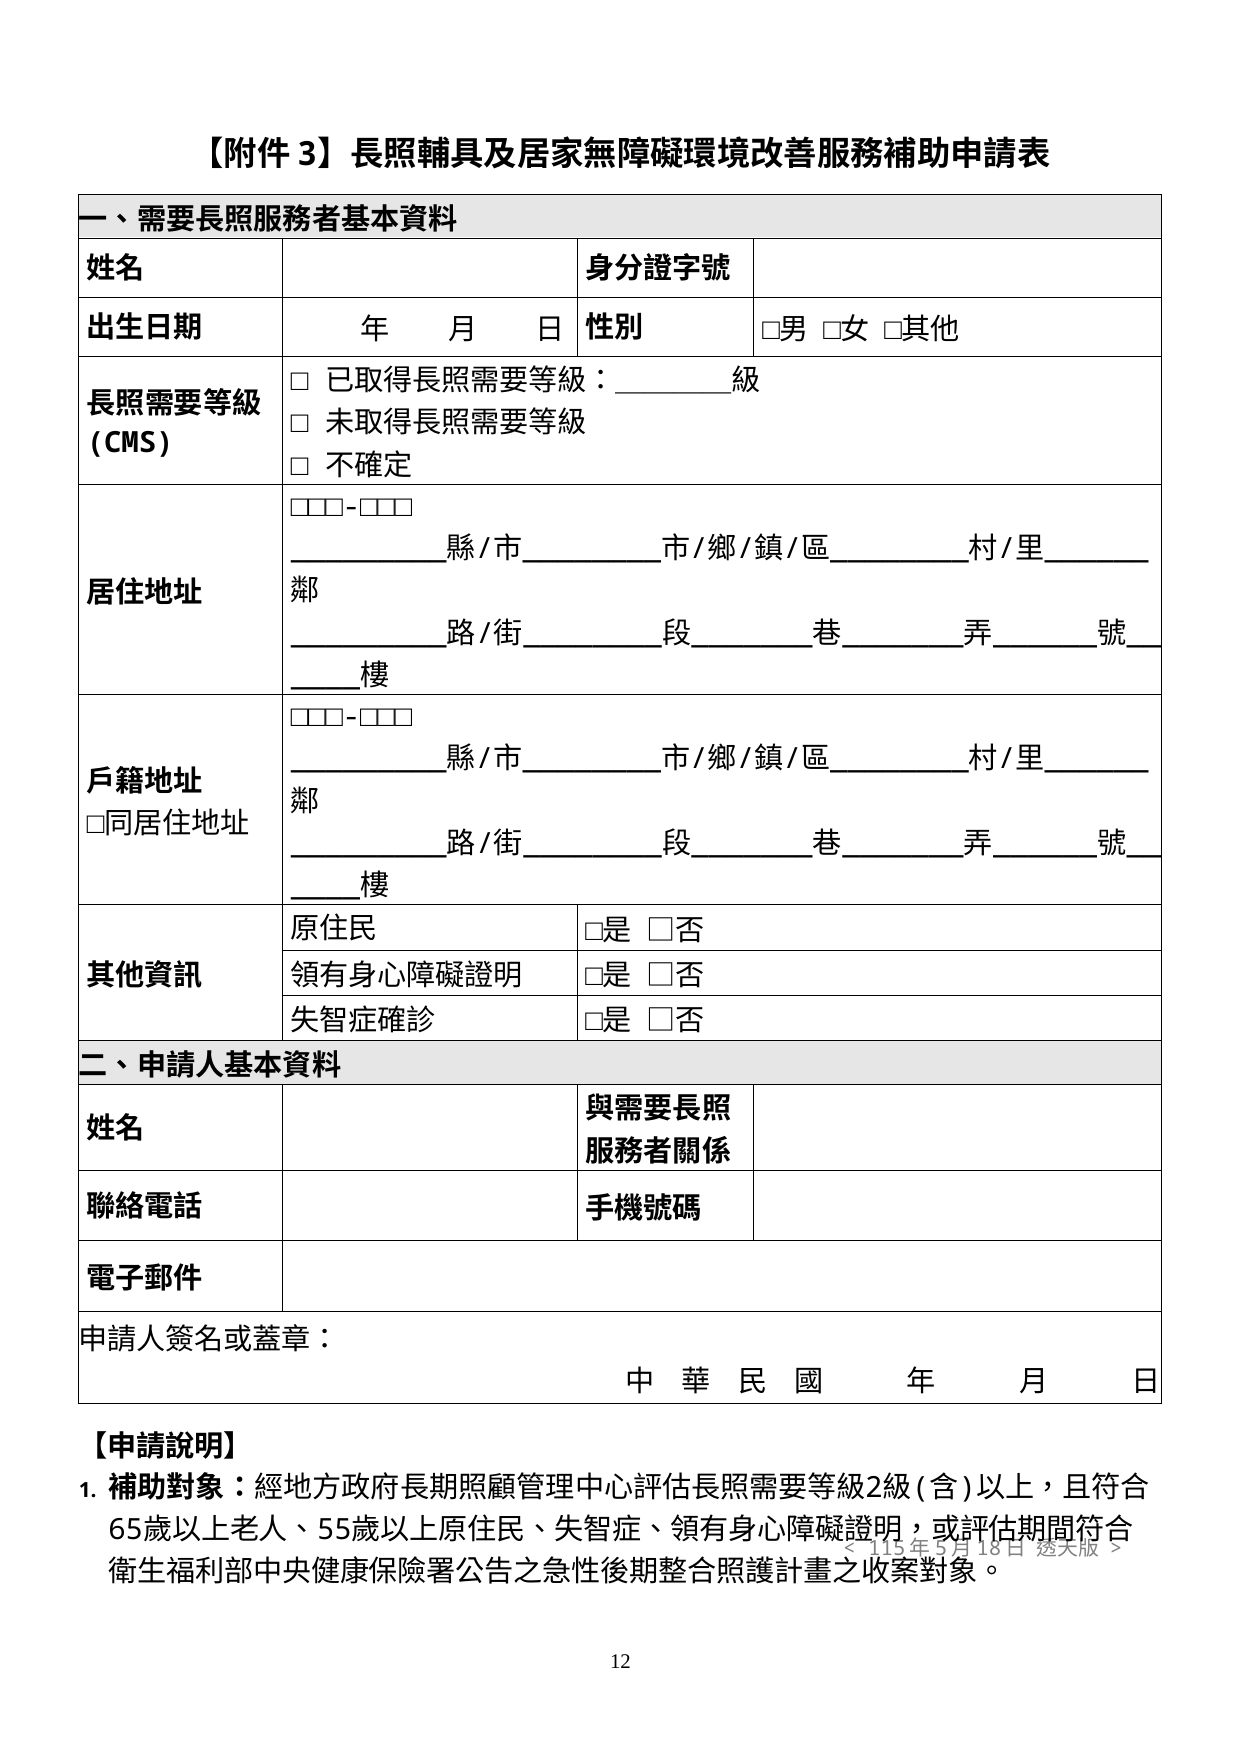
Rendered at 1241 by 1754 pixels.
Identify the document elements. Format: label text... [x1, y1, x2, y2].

table_cell 戶籍地址 □同居住地址 [79, 695, 282, 904]
table_cell [754, 239, 1161, 297]
table_cell □是 □否 [578, 996, 1161, 1040]
table_cell □是 □否 [578, 905, 1161, 949]
table_header 一、需要長照服務者基本資料 [79, 195, 1161, 237]
text 【附件3】長照輔具及居家無障礙環境改善服務補助申請表 [78, 127, 1162, 175]
table_cell 居住地址 [79, 485, 282, 694]
table_cell 身分證字號 [578, 239, 753, 297]
table_cell [283, 239, 577, 297]
table_cell 原住民 [283, 905, 577, 949]
table_cell 性別 [578, 298, 753, 356]
table_cell 申請人簽名或蓋章： 中 華 民 國 年 月 日 [79, 1312, 1161, 1403]
table_cell 手機號碼 [578, 1171, 753, 1240]
table_cell 電子郵件 [79, 1241, 282, 1311]
table_cell [283, 1241, 1161, 1311]
table_cell 年 月 日 [283, 298, 577, 356]
table_cell □□□-□□□ _________縣/市________市/鄉/鎮/區________村/里______鄰 _________路/街________段_______巷_______弄______號______樓 [283, 695, 1161, 904]
text 【申請說明】 [78, 1423, 1162, 1464]
table_cell [283, 1171, 577, 1240]
table_cell □是 □否 [578, 951, 1161, 995]
table_cell 其他資訊 [79, 905, 282, 1040]
table_cell □□□-□□□ _________縣/市________市/鄉/鎮/區________村/里______鄰 _________路/街________段_______巷_______弄______號______樓 [283, 485, 1161, 694]
table_cell [283, 1085, 577, 1169]
table_cell 二、申請人基本資料 [79, 1041, 1161, 1084]
list 補助對象：經地方政府長期照顧管理中心評估長照需要等級2級(含)以上，且符合65歲以上老人、55歲以上原住民、失智症、領有身心障礙證明，或評估期間符合衛生福利部中央健康保險署公告之急性後期整合照護計畫之收案對象。 [78, 1464, 1162, 1589]
table_cell □男 □女 □其他 [754, 298, 1161, 356]
table_cell 與需要長照服務者關係 [578, 1085, 753, 1169]
table_cell 領有身心障礙證明 [283, 951, 577, 995]
table_cell 姓名 [79, 239, 282, 297]
table_cell [754, 1171, 1161, 1240]
table_cell 失智症確診 [283, 996, 577, 1040]
table_cell 姓名 [79, 1085, 282, 1169]
table_cell □ 已取得長照需要等級：＿＿＿＿級 □ 未取得長照需要等級 □ 不確定 [283, 357, 1161, 484]
table_cell 出生日期 [79, 298, 282, 356]
table_cell 長照需要等級(CMS) [79, 357, 282, 484]
table_cell 聯絡電話 [79, 1171, 282, 1240]
table_cell [754, 1085, 1161, 1169]
